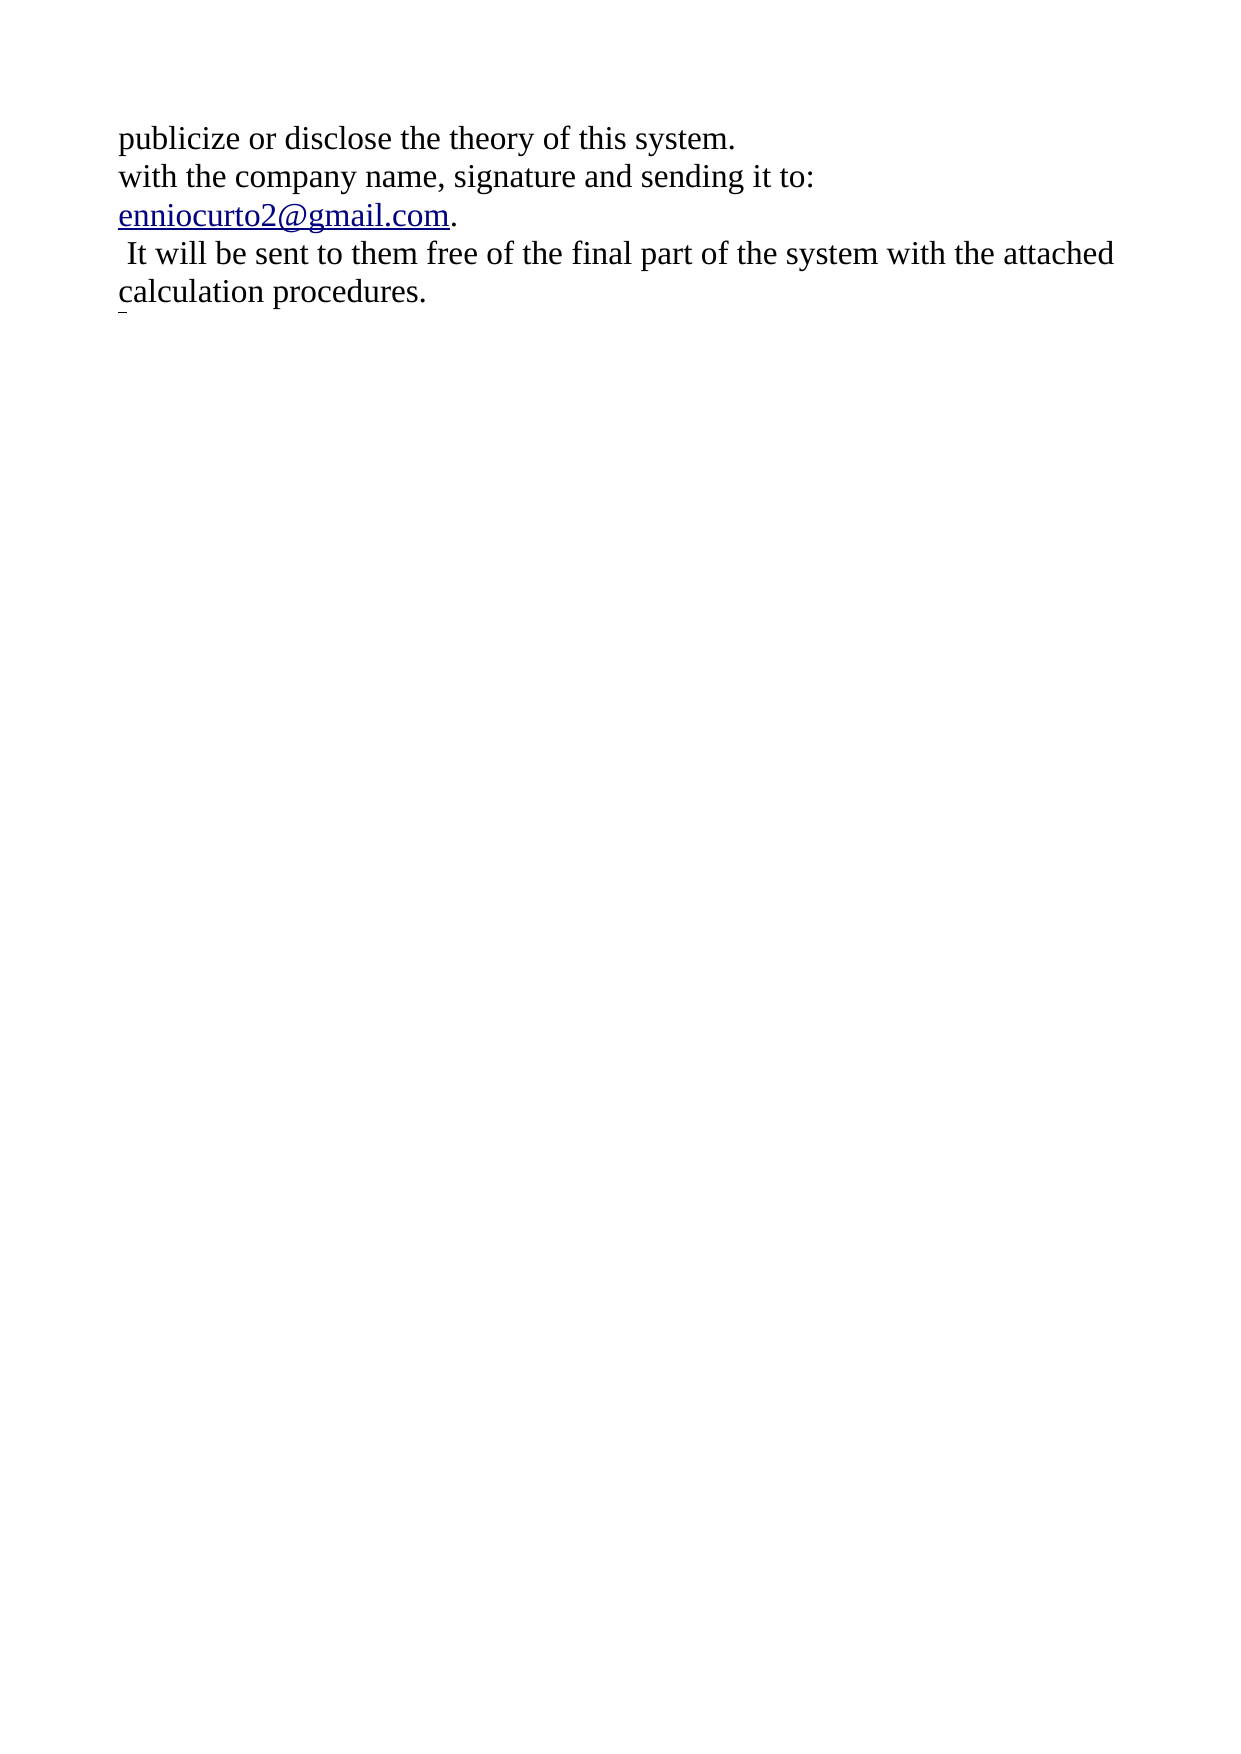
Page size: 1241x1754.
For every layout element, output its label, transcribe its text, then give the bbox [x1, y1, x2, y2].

text It will be sent to them free of the final part of the system with the attached calculation procedures. [118, 233, 1122, 310]
text publicize or disclose the theory of this system. with the company name, signature and sending it to: enniocurto2@gmail.com. [118, 118, 1122, 233]
